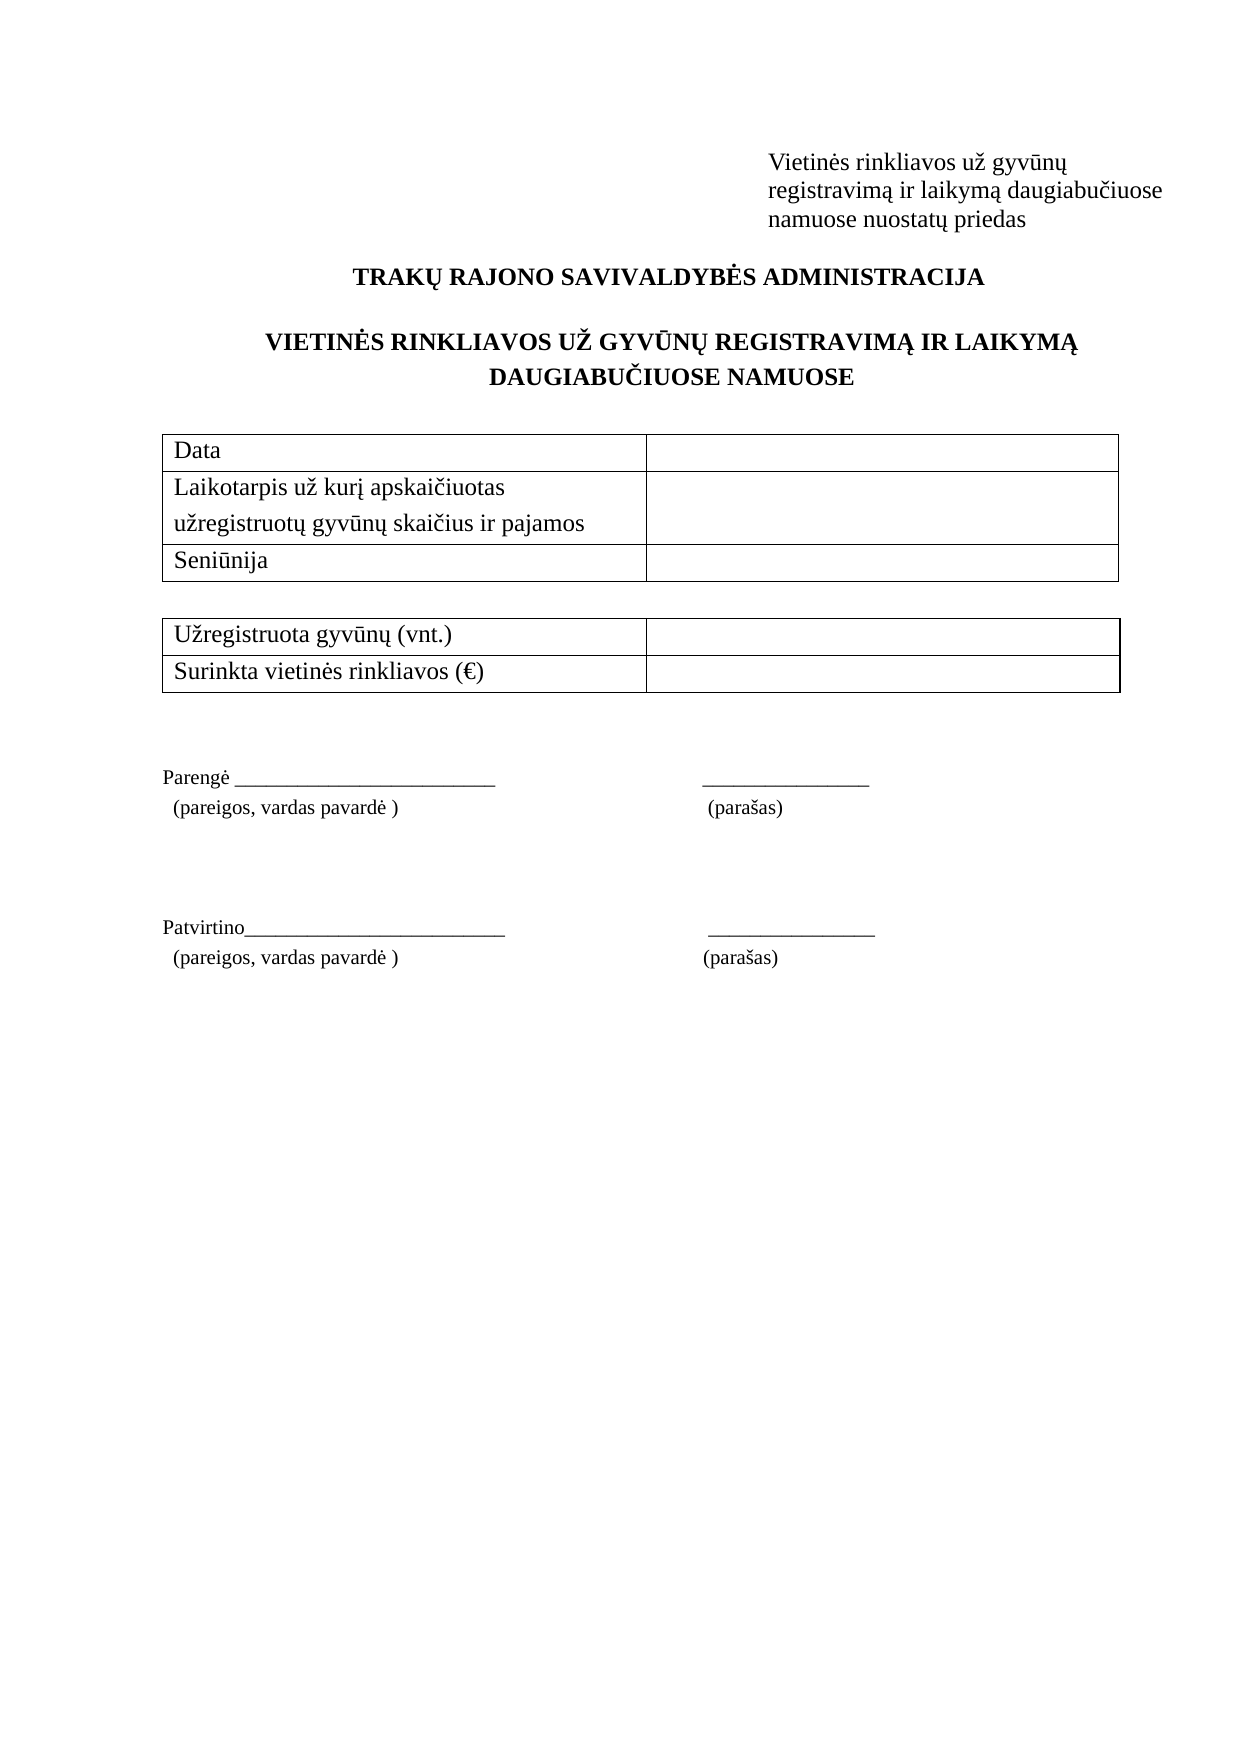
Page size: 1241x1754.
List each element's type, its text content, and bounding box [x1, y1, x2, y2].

text registravimą ir laikymą daugiabučiuose [768, 176, 1181, 204]
text namuose nuostatų priedas [768, 204, 1181, 233]
text TRAKŲ RAJONO SAVIVALDYBĖS ADMINISTRACIJA [162, 262, 1181, 291]
table_header [647, 435, 1118, 471]
table_header Data [163, 435, 646, 471]
text (pareigos, vardas pavardė ) (parašas) [162, 944, 1181, 969]
table_cell Surinkta vietinės rinkliavos (€) [163, 656, 646, 692]
table_cell Seniūnija [163, 545, 646, 581]
text Patvirtino_________________________ ________________ [162, 914, 1181, 939]
table_header [647, 619, 1119, 655]
table_cell [647, 472, 1118, 544]
text (pareigos, vardas pavardė ) (parašas) [162, 794, 1181, 819]
text Parengė _________________________ ________________ [162, 764, 1181, 789]
table_cell Laikotarpis už kurį apskaičiuotas užregistruotų gyvūnų skaičius ir pajamos [163, 472, 646, 544]
table_cell [647, 656, 1119, 692]
text Vietinės rinkliavos už gyvūnų [162, 147, 1181, 176]
table_cell [647, 545, 1118, 581]
table_header Užregistruota gyvūnų (vnt.) [163, 619, 646, 655]
text VIETINĖS RINKLIAVOS UŽ GYVŪNŲ REGISTRAVIMĄ IR LAIKYMĄ DAUGIABUČIUOSE NAMUOSE [162, 327, 1181, 391]
